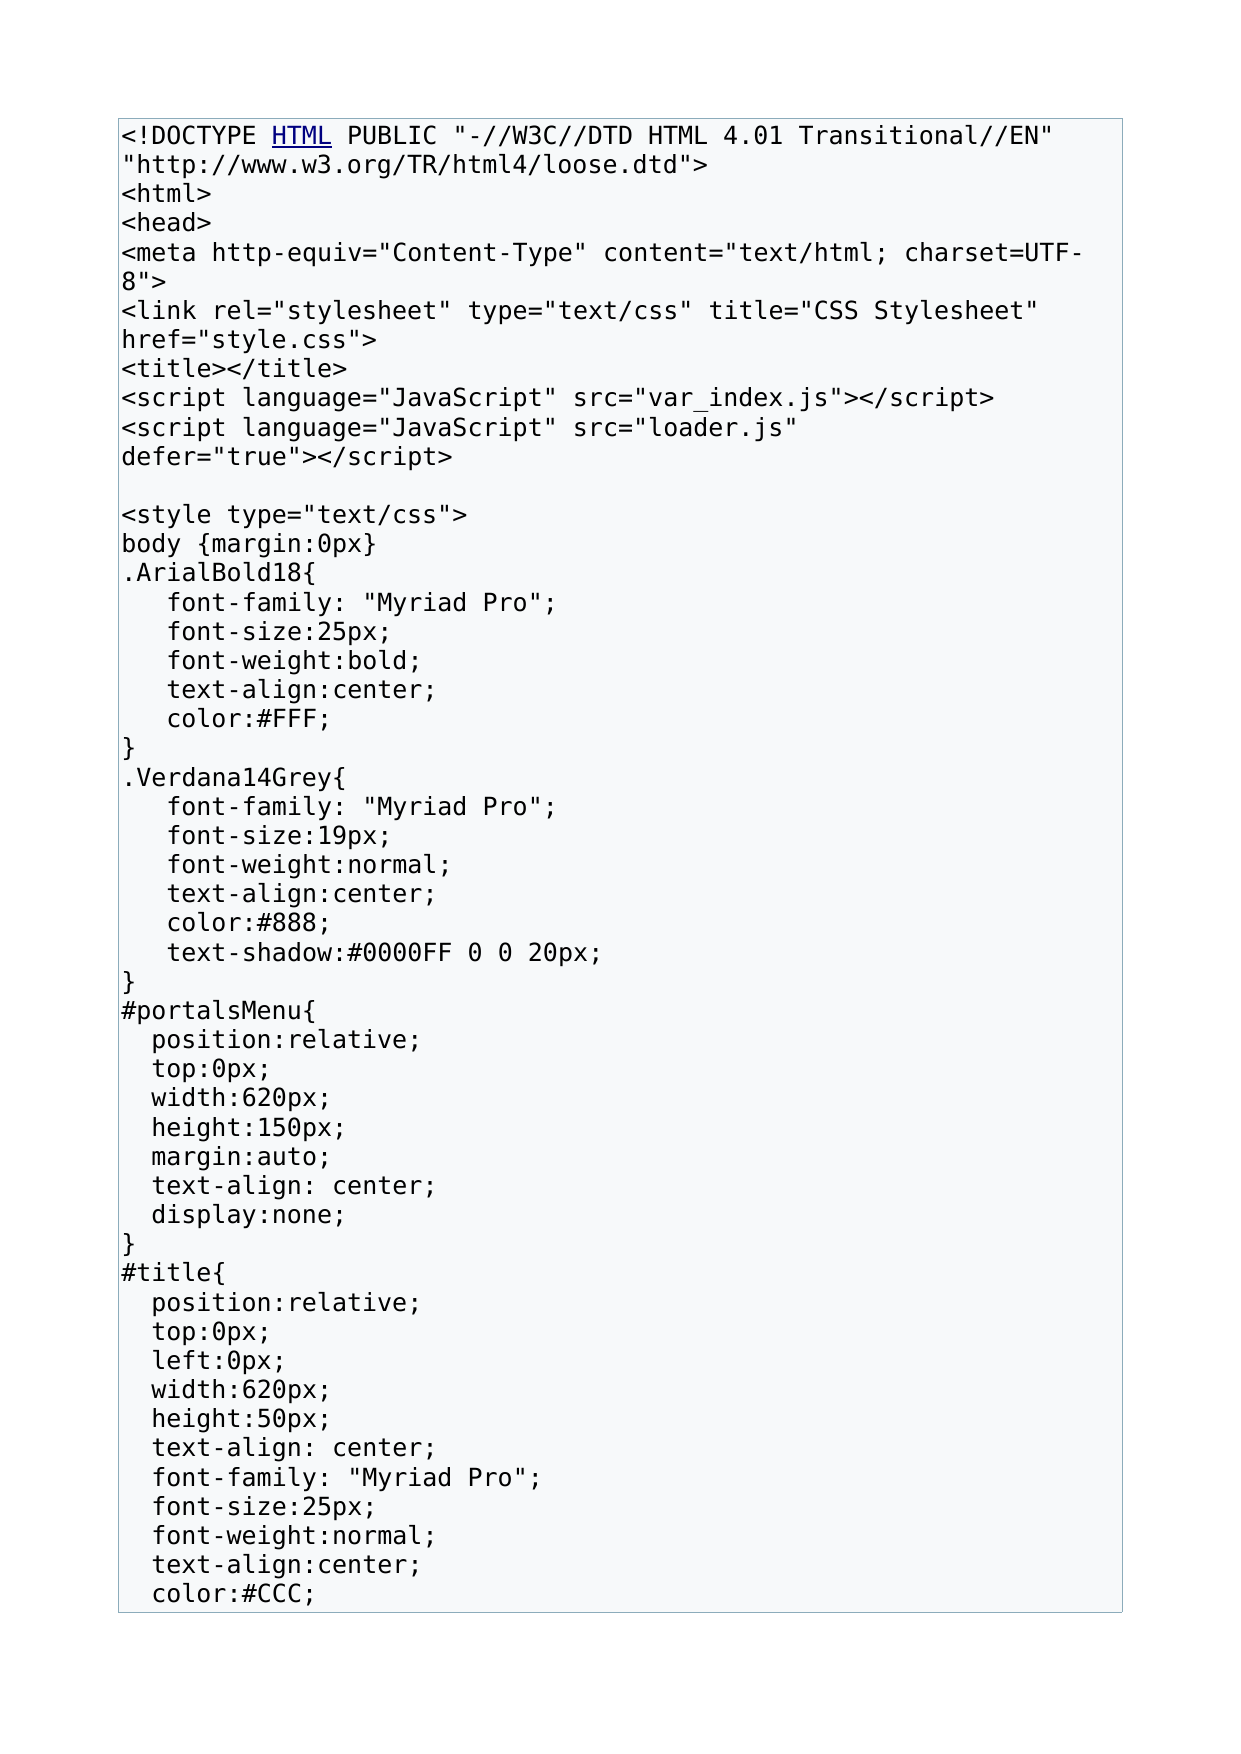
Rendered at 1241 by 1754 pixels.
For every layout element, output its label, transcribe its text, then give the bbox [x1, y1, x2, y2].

table_header <!DOCTYPE HTML PUBLIC "-//W3C//DTD HTML 4.01 Transitional//EN" "http://www.w3.org/TR/html4/loose.dtd"> <html> <head> <meta http-equiv="Content-Type" content="text/html; charset=UTF-8"> <link rel="stylesheet" type="text/css" title="CSS Stylesheet" href="style.css"> <title></title> <script language="JavaScript" src="var_index.js"></script> <script language="JavaScript" src="loader.js" defer="true"></script> <style type="text/css"> body {margin:0px} .ArialBold18{ font-family: "Myriad Pro"; font-size:25px; font-weight:bold; text-align:center; color:#FFF; } .Verdana14Grey{ font-family: "Myriad Pro"; font-size:19px; font-weight:normal; text-align:center; color:#888; text-shadow:#0000FF 0 0 20px; } #portalsMenu{ position:relative; top:0px; width:620px; height:150px; margin:auto; text-align: center; display:none; } #title{ position:relative; top:0px; left:0px; width:620px; height:50px; text-align: center; font-family: "Myriad Pro"; font-size:25px; font-weight:normal; text-align:center; color:#CCC; [119, 119, 1122, 1612]
